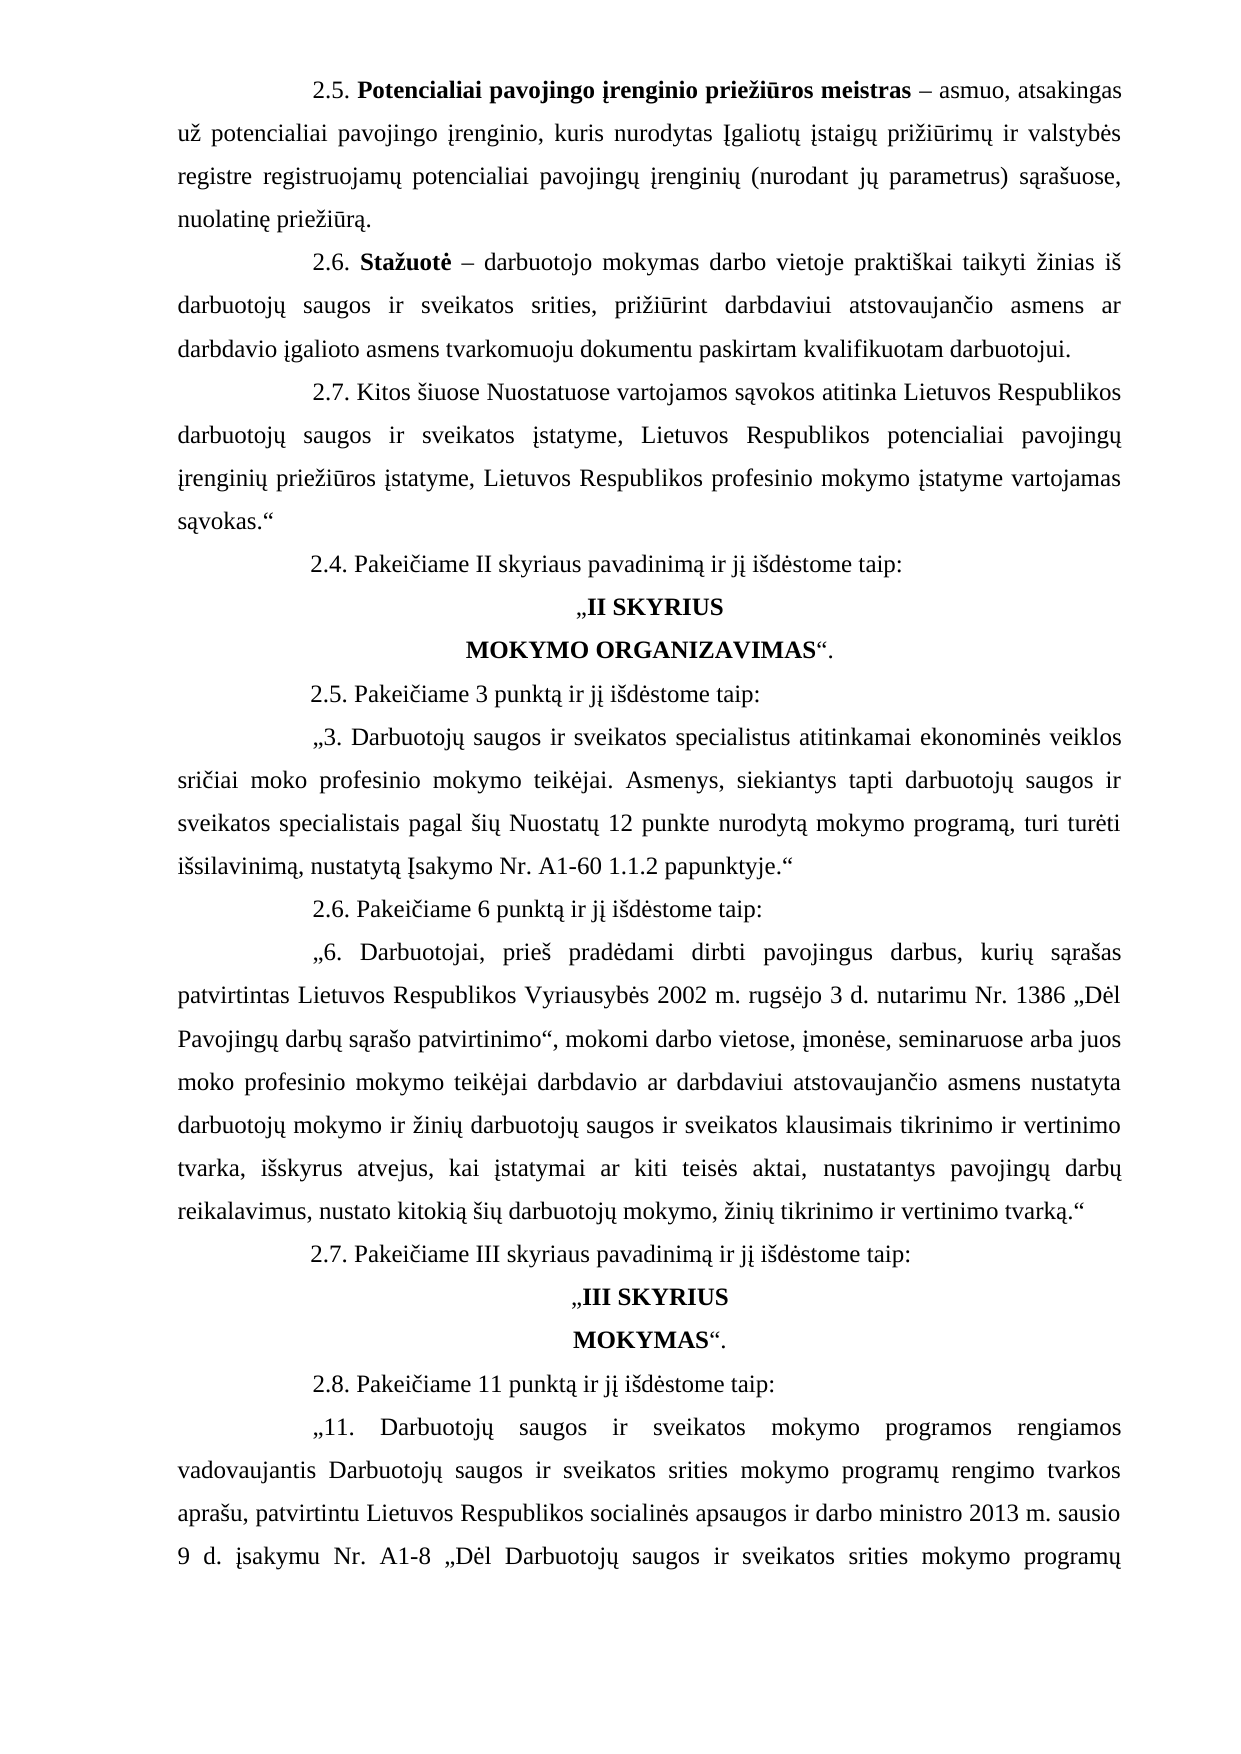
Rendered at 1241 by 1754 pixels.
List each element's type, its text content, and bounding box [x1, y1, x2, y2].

text MOKYMAS“. [177, 1326, 1122, 1354]
text 2.5. Potencialiai pavojingo įrenginio priežiūros meistras – asmuo, atsakingas už potencialiai pavojingo įrenginio, kuris nurodytas Įgaliotų įstaigų prižiūrimų ir valstybės registre registruojamų potencialiai pavojingų įrenginių (nurodant jų parametrus) sąrašuose, nuolatinę priežiūrą. [177, 75, 1122, 233]
text „11. Darbuotojų saugos ir sveikatos mokymo programos rengiamos vadovaujantis Darbuotojų saugos ir sveikatos srities mokymo programų rengimo tvarkos aprašu, patvirtintu Lietuvos Respublikos socialinės apsaugos ir darbo ministro 2013 m. sausio 9 d. įsakymu Nr. A1-8 „Dėl Darbuotojų saugos ir sveikatos srities mokymo programų [177, 1412, 1122, 1570]
text 2.8. Pakeičiame 11 punktą ir jį išdėstome taip: [177, 1369, 1122, 1397]
text 2.5. Pakeičiame 3 punktą ir jį išdėstome taip: [177, 679, 1122, 707]
text 2.7. Pakeičiame III skyriaus pavadinimą ir jį išdėstome taip: [177, 1239, 1122, 1268]
text „II SKYRIUS [177, 592, 1122, 621]
text „6. Darbuotojai, prieš pradėdami dirbti pavojingus darbus, kurių sąrašas patvirtintas Lietuvos Respublikos Vyriausybės 2002 m. rugsėjo 3 d. nutarimu Nr. 1386 „Dėl Pavojingų darbų sąrašo patvirtinimo“, mokomi darbo vietose, įmonėse, seminaruose arba juos moko profesinio mokymo teikėjai darbdavio ar darbdaviui atstovaujančio asmens nustatyta darbuotojų mokymo ir žinių darbuotojų saugos ir sveikatos klausimais tikrinimo ir vertinimo tvarka, išskyrus atvejus, kai įstatymai ar kiti teisės aktai, nustatantys pavojingų darbų reikalavimus, nustato kitokią šių darbuotojų mokymo, žinių tikrinimo ir vertinimo tvarką.“ [177, 937, 1122, 1225]
text „3. Darbuotojų saugos ir sveikatos specialistus atitinkamai ekonominės veiklos sričiai moko profesinio mokymo teikėjai. Asmenys, siekiantys tapti darbuotojų saugos ir sveikatos specialistais pagal šių Nuostatų 12 punkte nurodytą mokymo programą, turi turėti išsilavinimą, nustatytą Įsakymo Nr. A1-60 1.1.2 papunktyje.“ [177, 722, 1122, 880]
text MOKYMO ORGANIZAVIMAS“. [177, 636, 1122, 664]
text 2.6. Stažuotė – darbuotojo mokymas darbo vietoje praktiškai taikyti žinias iš darbuotojų saugos ir sveikatos srities, prižiūrint darbdaviui atstovaujančio asmens ar darbdavio įgalioto asmens tvarkomuoju dokumentu paskirtam kvalifikuotam darbuotojui. [177, 247, 1122, 362]
text „III SKYRIUS [177, 1282, 1122, 1311]
text 2.7. Kitos šiuose Nuostatuose vartojamos sąvokos atitinka Lietuvos Respublikos darbuotojų saugos ir sveikatos įstatyme, Lietuvos Respublikos potencialiai pavojingų įrenginių priežiūros įstatyme, Lietuvos Respublikos profesinio mokymo įstatyme vartojamas sąvokas.“ [177, 377, 1122, 535]
text 2.6. Pakeičiame 6 punktą ir jį išdėstome taip: [177, 894, 1122, 923]
text 2.4. Pakeičiame II skyriaus pavadinimą ir jį išdėstome taip: [177, 549, 1122, 578]
